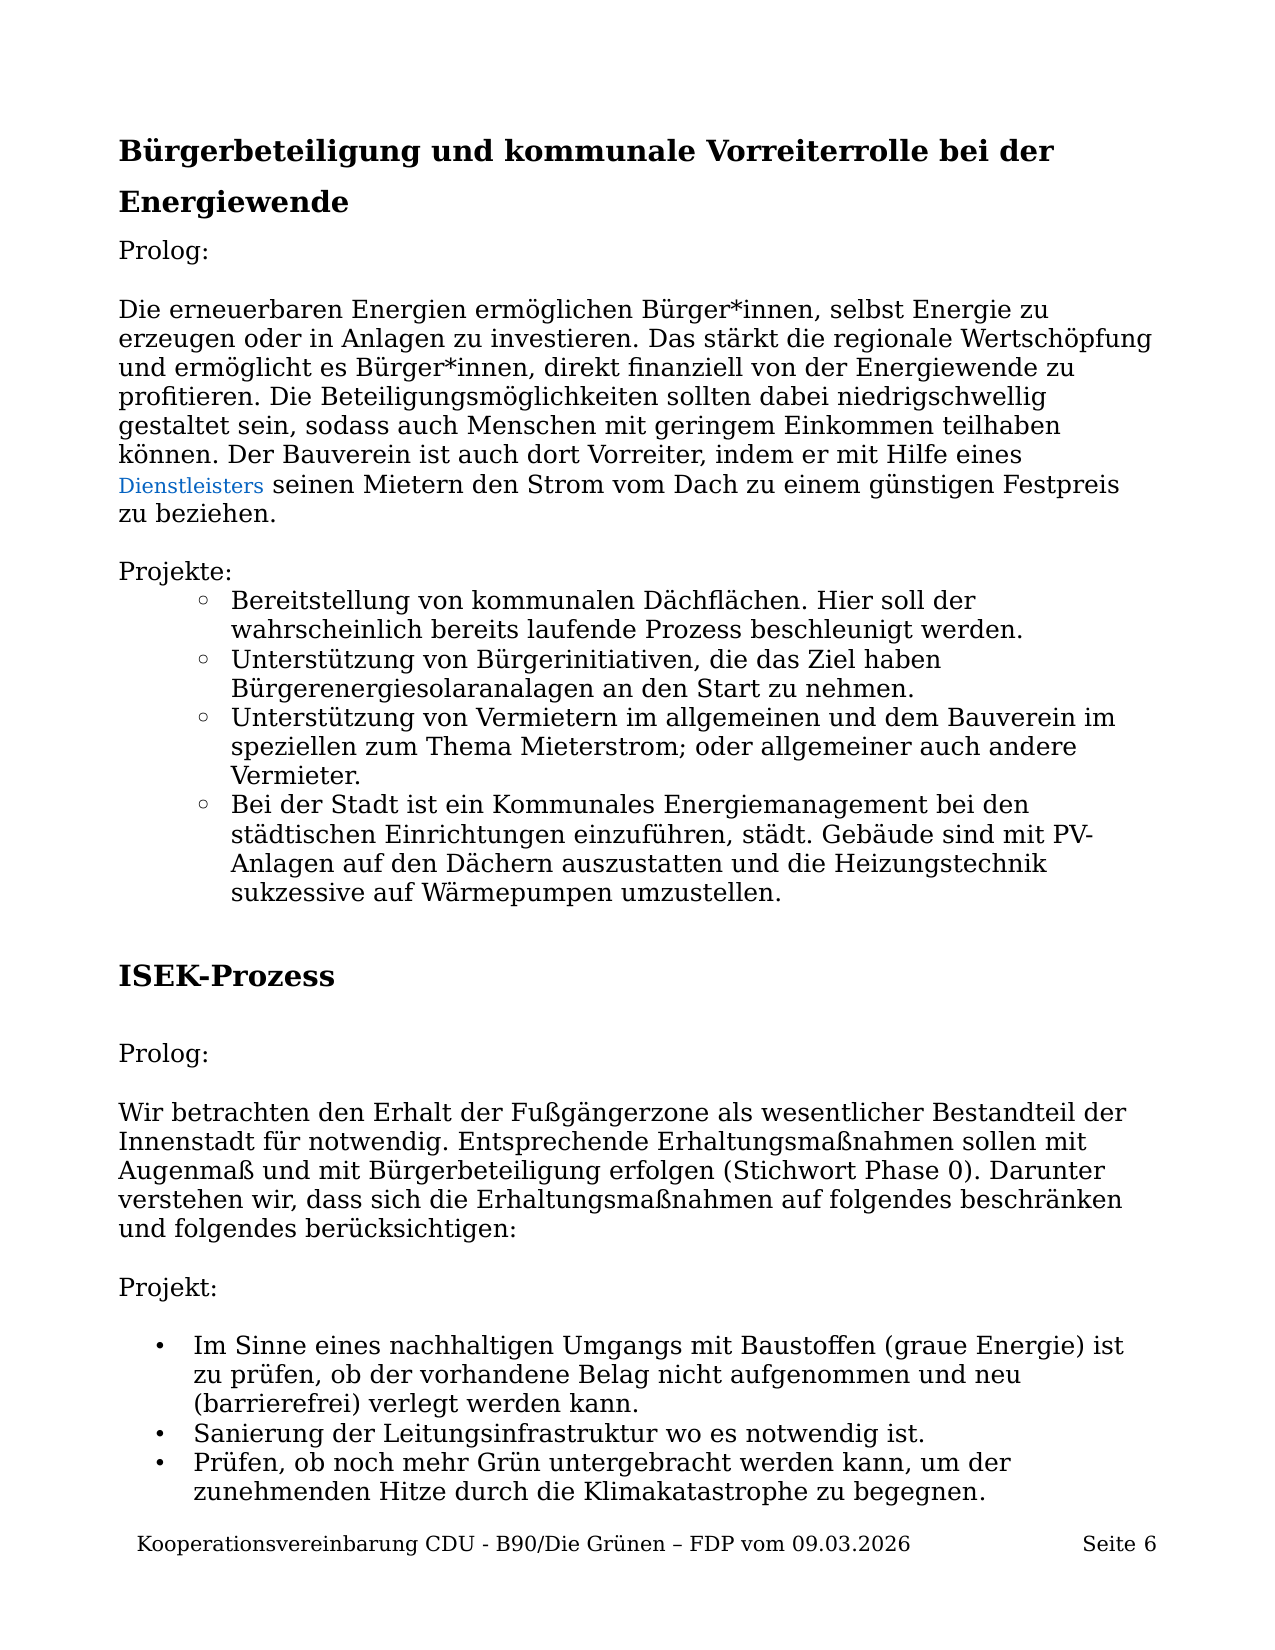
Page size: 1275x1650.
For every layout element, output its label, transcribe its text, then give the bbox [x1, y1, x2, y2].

text Wir betrachten den Erhalt der Fußgängerzone als wesentlicher Bestandteil der Innenstadt für notwendig. Entsprechende Erhaltungsmaßnahmen sollen mit Augenmaß und mit Bürgerbeteiligung erfolgen (Stichwort Phase 0). Darunter verstehen wir, dass sich die Erhaltungsmaßnahmen auf folgendes beschränken und folgendes berücksichtigen: [118, 1098, 1157, 1244]
text Projekte: [118, 557, 1157, 586]
text Die erneuerbaren Energien ermöglichen Bürger*innen, selbst Energie zu erzeugen oder in Anlagen zu investieren. Das stärkt die regionale Wertschöpfung und ermöglicht es Bürger*innen, direkt finanziell von der Energiewende zu profitieren. Die Beteiligungsmöglichkeiten sollten dabei niedrigschwellig gestaltet sein, sodass auch Menschen mit geringem Einkommen teilhaben können. Der Bauverein ist auch dort Vorreiter, indem er mit Hilfe eines Dienstleisters seinen Mietern den Strom vom Dach zu einem günstigen Festpreis zu beziehen. [118, 295, 1157, 528]
list Bereitstellung von kommunalen Dächflächen. Hier soll der wahrscheinlich bereits laufende Prozess beschleunigt werden. [193, 586, 1157, 645]
list Unterstützung von Bürgerinitiativen, die das Ziel haben Bürgerenergiesolaranalagen an den Start zu nehmen. [193, 645, 1157, 703]
list Bei der Stadt ist ein Kommunales Energiemanagement bei den städtischen Einrichtungen einzuführen, städt. Gebäude sind mit PV-Anlagen auf den Dächern auszustatten und die Heizungstechnik sukzessive auf Wärmepumpen umzustellen. [193, 791, 1157, 907]
text Projekt: [118, 1273, 1157, 1302]
text Prolog: [118, 1039, 1157, 1068]
list Prüfen, ob noch mehr Grün untergebracht werden kann, um der zunehmenden Hitze durch die Klimakatastrophe zu begegnen. [156, 1448, 1157, 1506]
text Prolog: [118, 236, 1157, 266]
subtitle Bürgerbeteiligung und kommunale Vorreiterrolle bei der Energiewende [118, 134, 1157, 219]
list Unterstützung von Vermietern im allgemeinen und dem Bauverein im speziellen zum Thema Mieterstrom; oder allgemeiner auch andere Vermieter. [193, 703, 1157, 791]
list Sanierung der Leitungsinfrastruktur wo es notwendig ist. [156, 1419, 1157, 1448]
list Im Sinne eines nachhaltigen Umgangs mit Baustoffen (graue Energie) ist zu prüfen, ob der vorhandene Belag nicht aufgenommen und neu (barrierefrei) verlegt werden kann. [156, 1331, 1157, 1419]
subtitle ISEK-Prozess [118, 959, 1157, 993]
